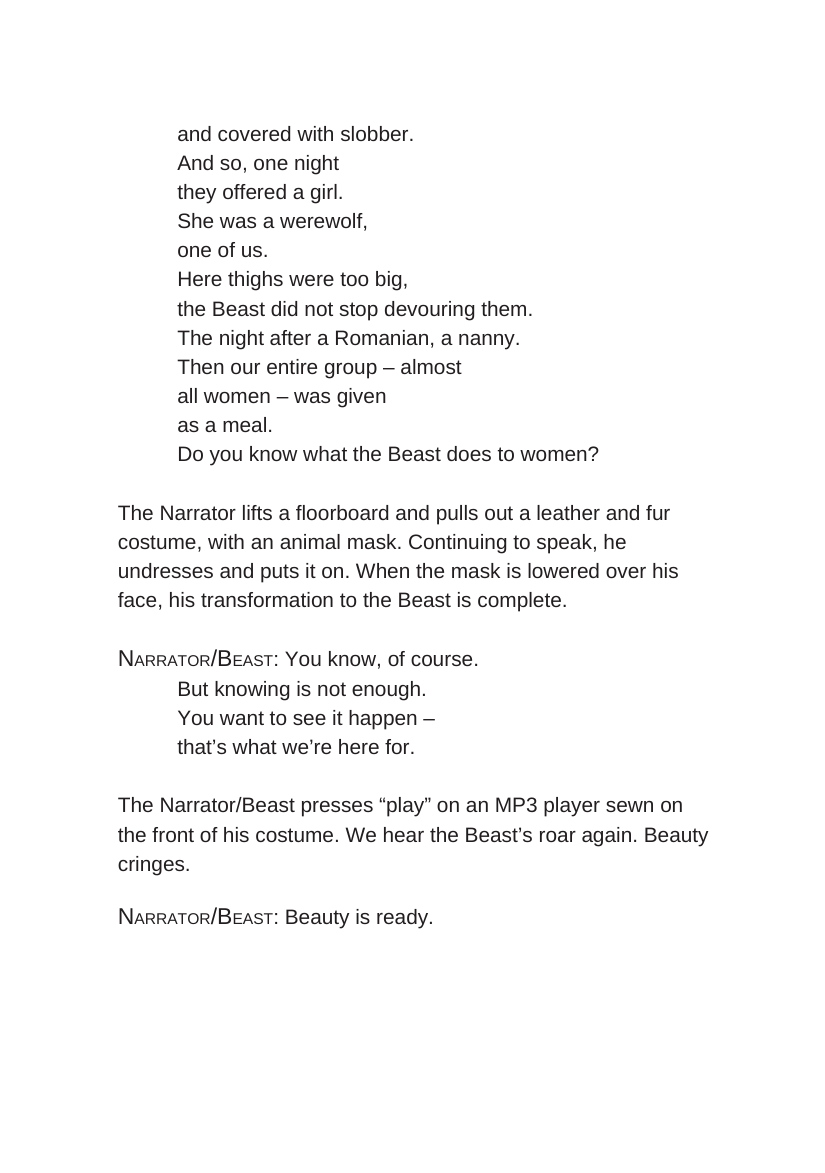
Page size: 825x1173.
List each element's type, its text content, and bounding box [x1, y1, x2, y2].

text The Narrator lifts a floorboard and pulls out a leather and fur costume, with an animal mask. Continuing to speak, he undresses and puts it on. When the mask is lowered over his face, his transformation to the Beast is complete. [118, 495, 712, 612]
text You want to see it happen – [177, 701, 517, 730]
text NARRATOR/BEAST: You know, of course. [118, 640, 525, 671]
text But knowing is not enough. [177, 671, 480, 701]
text that’s what we’re here for. [177, 730, 458, 759]
text and covered with slobber. And so, one night they offered a girl. She was a werewolf, one of us. Here thighs were too big, the Beast did not stop devouring them. The night after a Romanian, a nanny. Then our entire group – almost all women – was given as a meal. Do you know what the Beast does to women? [177, 116, 615, 466]
text The Narrator/Beast presses “play” on an MP3 player sewn on the front of his costume. We hear the Beast’s roar again. Beauty cringes. [118, 788, 713, 876]
text NARRATOR/BEAST: Beauty is ready. [118, 903, 500, 929]
